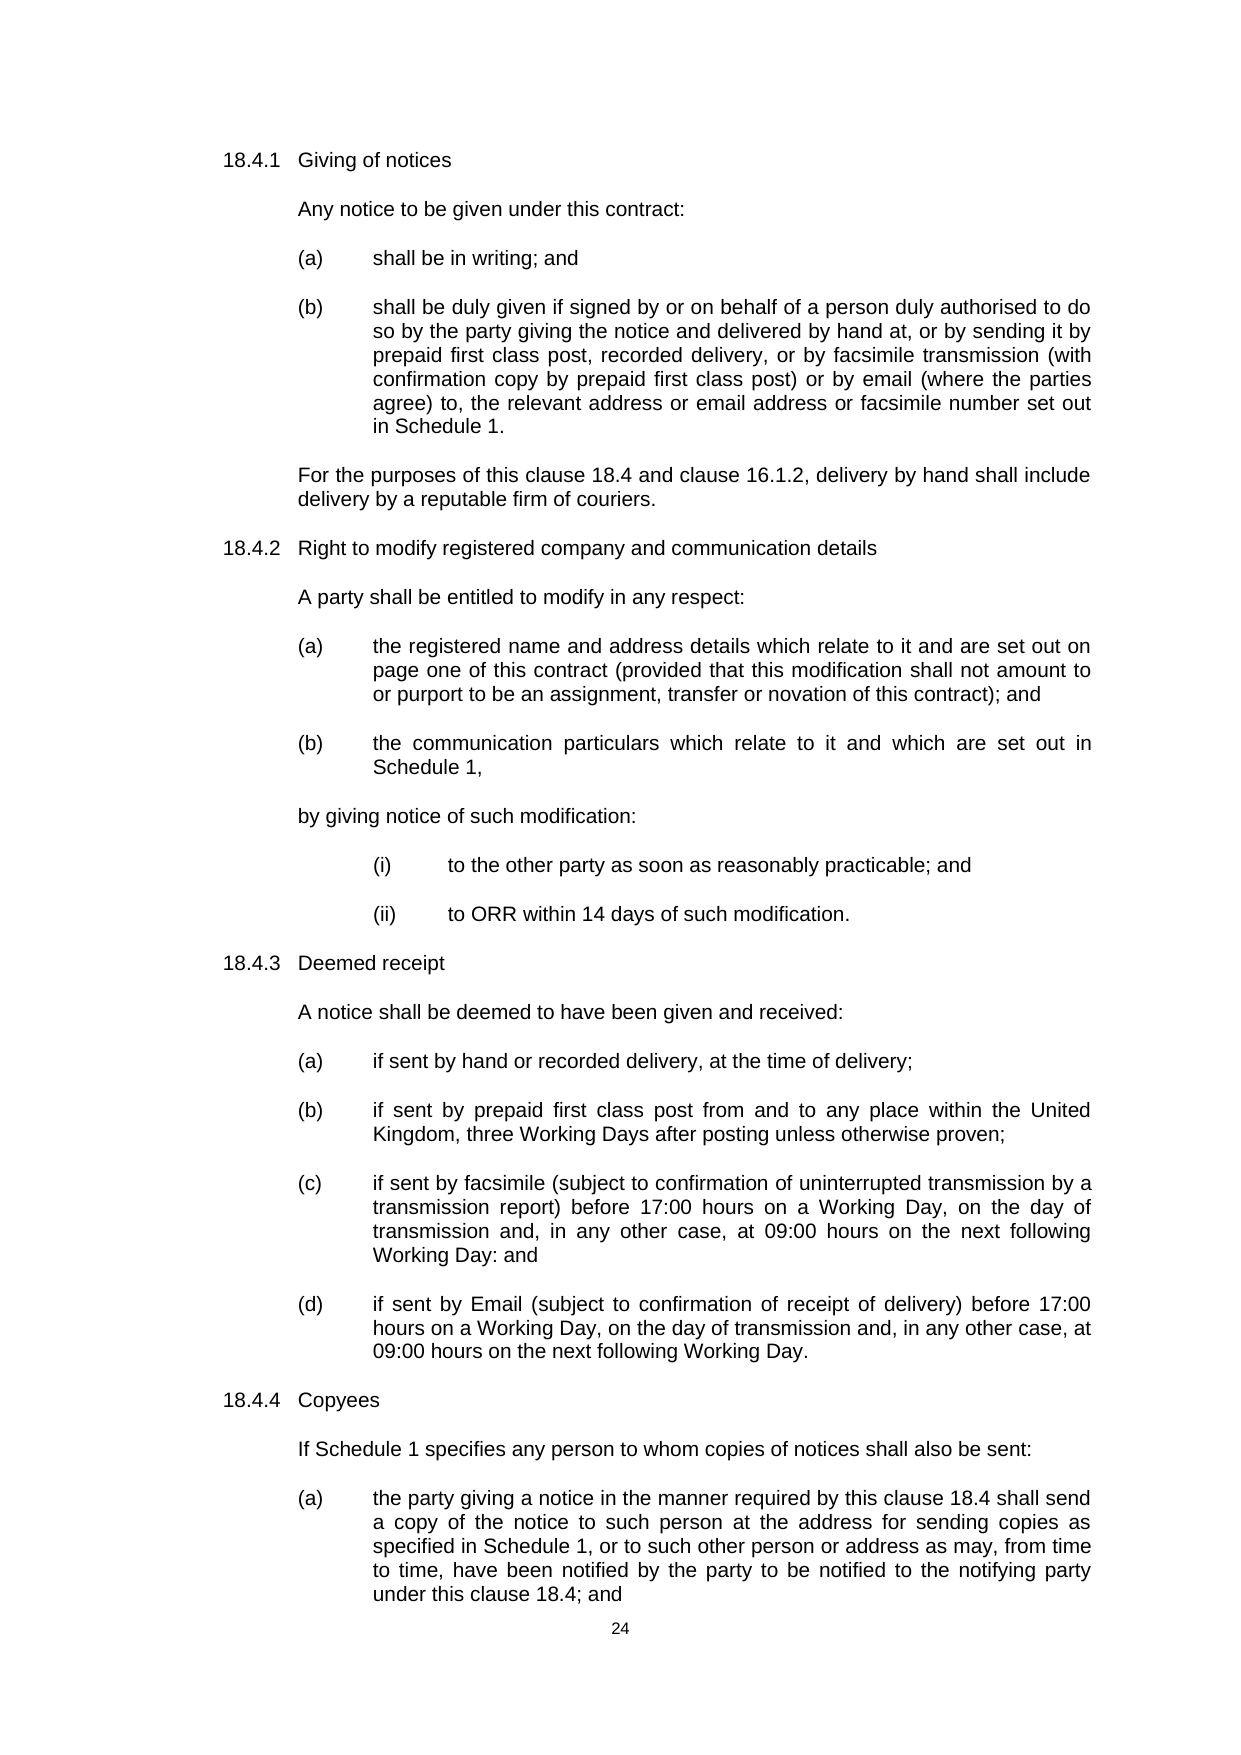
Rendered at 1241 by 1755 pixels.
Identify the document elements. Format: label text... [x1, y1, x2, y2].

subtitle the party giving a notice in the manner required by this clause 18.4 shall send a copy of the notice to such person at the address for sending copies as specified in Schedule 1, or to such other person or address as may, from time to time, have been notified by the party to be notified to the notifying party under this clause 18.4; and [298, 1486, 1093, 1606]
text Any notice to be given under this contract: [298, 197, 1093, 221]
text If Schedule 1 specifies any person to whom copies of notices shall also be sent: [298, 1437, 1093, 1461]
subtitle Giving of notices [223, 148, 1093, 172]
subtitle if sent by hand or recorded delivery, at the time of delivery; [298, 1049, 1093, 1073]
subtitle Deemed receipt [223, 951, 1093, 975]
subtitle Right to modify registered company and communication details [223, 536, 1093, 560]
subtitle if sent by Email (subject to confirmation of receipt of delivery) before 17:00 hours on a Working Day, on the day of transmission and, in any other case, at 09:00 hours on the next following Working Day. [298, 1291, 1093, 1363]
subtitle the communication particulars which relate to it and which are set out in Schedule 1, [298, 731, 1093, 779]
subtitle Copyees [223, 1388, 1093, 1412]
subtitle shall be duly given if signed by or on behalf of a person duly authorised to do so by the party giving the notice and delivered by hand at, or by sending it by prepaid first class post, recorded delivery, or by facsimile transmission (with confirmation copy by prepaid first class post) or by email (where the parties agree) to, the relevant address or email address or facsimile number set out in Schedule 1. [298, 294, 1093, 438]
subtitle the registered name and address details which relate to it and are set out on page one of this contract (provided that this modification shall not amount to or purport to be an assignment, transfer or novation of this contract); and [298, 634, 1093, 706]
subtitle to ORR within 14 days of such modification. [373, 902, 1093, 926]
subtitle shall be in writing; and [298, 246, 1093, 269]
text A party shall be entitled to modify in any respect: [298, 585, 1093, 609]
text A notice shall be deemed to have been given and received: [298, 1000, 1093, 1024]
text by giving notice of such modification: [298, 804, 1093, 828]
subtitle to the other party as soon as reasonably practicable; and [373, 853, 1093, 877]
subtitle if sent by prepaid first class post from and to any place within the United Kingdom, three Working Days after posting unless otherwise proven; [298, 1098, 1093, 1146]
subtitle if sent by facsimile (subject to confirmation of uninterrupted transmission by a transmission report) before 17:00 hours on a Working Day, on the day of transmission and, in any other case, at 09:00 hours on the next following Working Day: and [298, 1171, 1093, 1266]
text For the purposes of this clause 18.4 and clause 16.1.2, delivery by hand shall include delivery by a reputable firm of couriers. [298, 463, 1093, 511]
